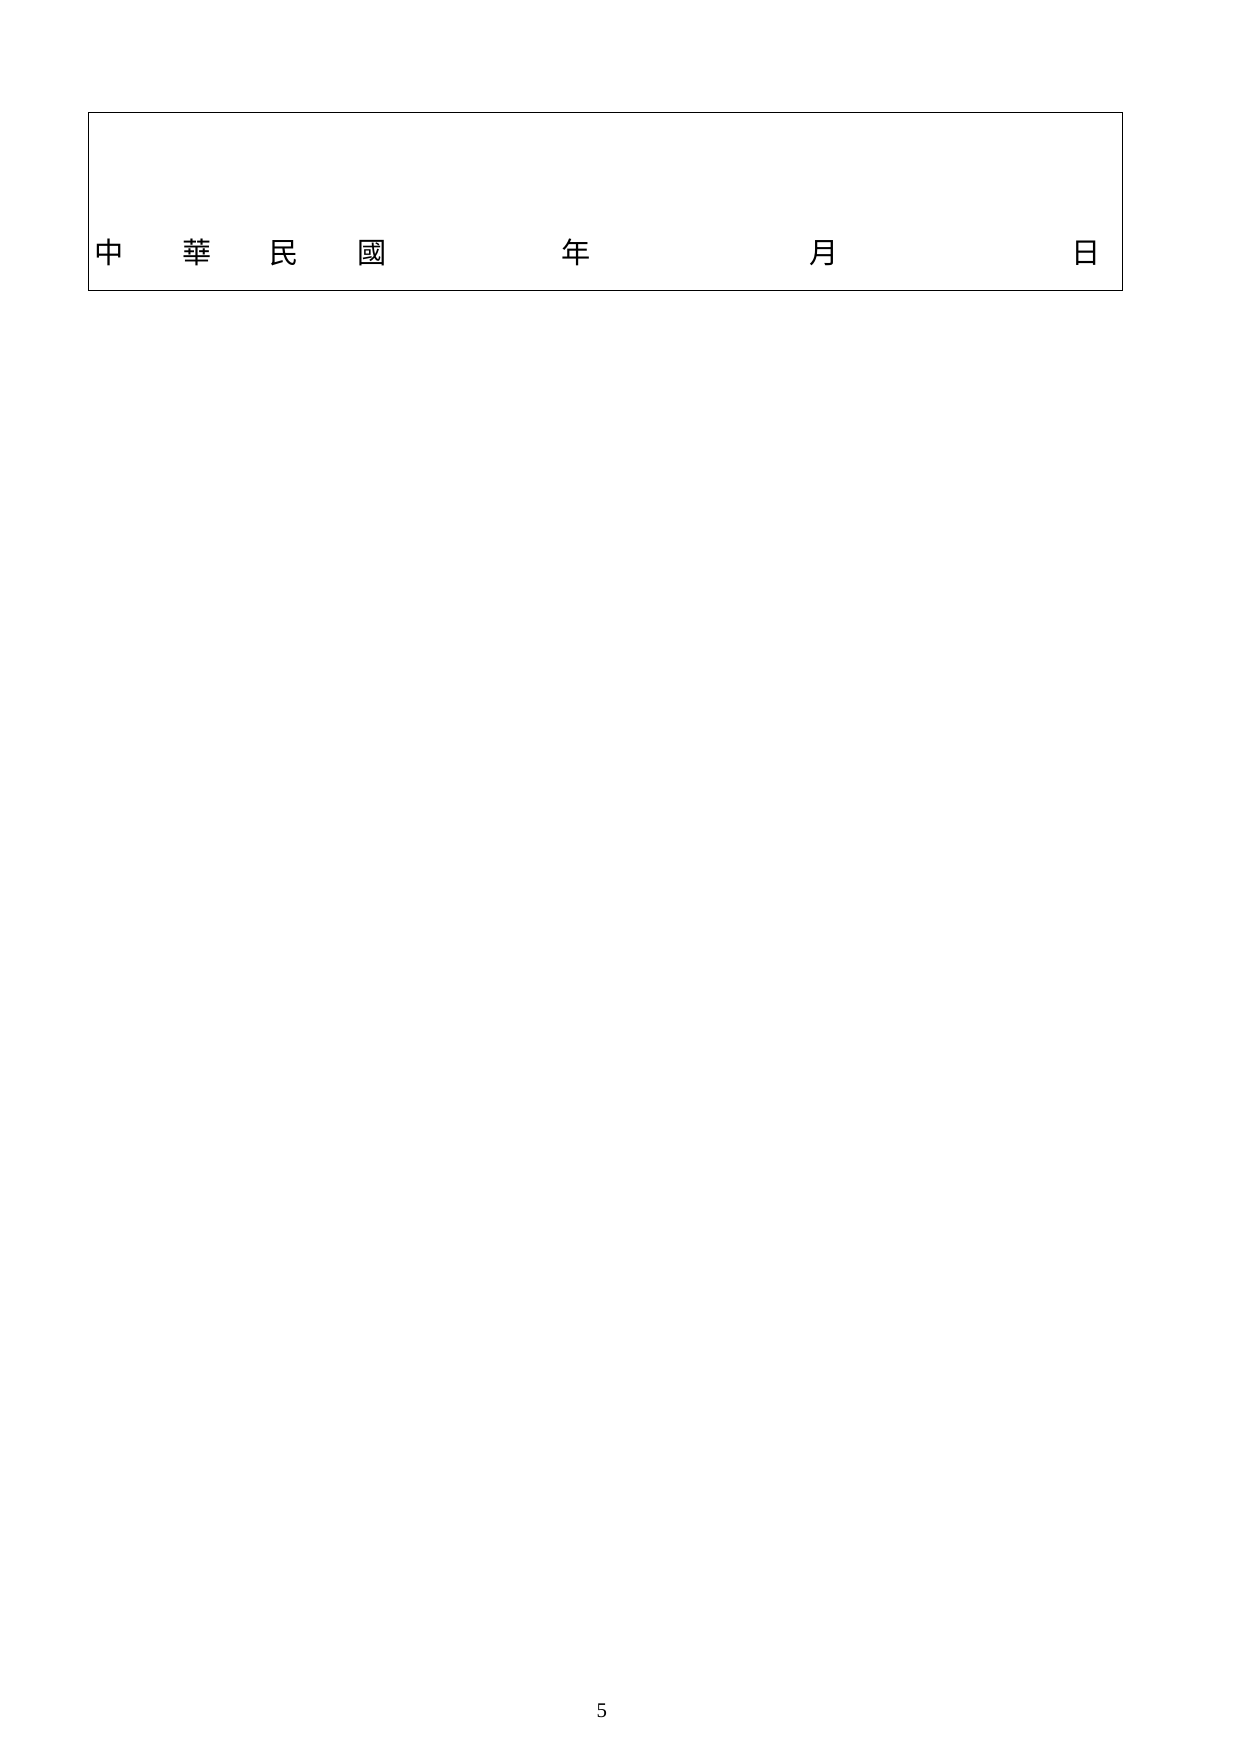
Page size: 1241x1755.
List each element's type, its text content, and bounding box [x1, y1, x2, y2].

table_cell 中 華 民 國 年 月 日 [89, 113, 1122, 290]
